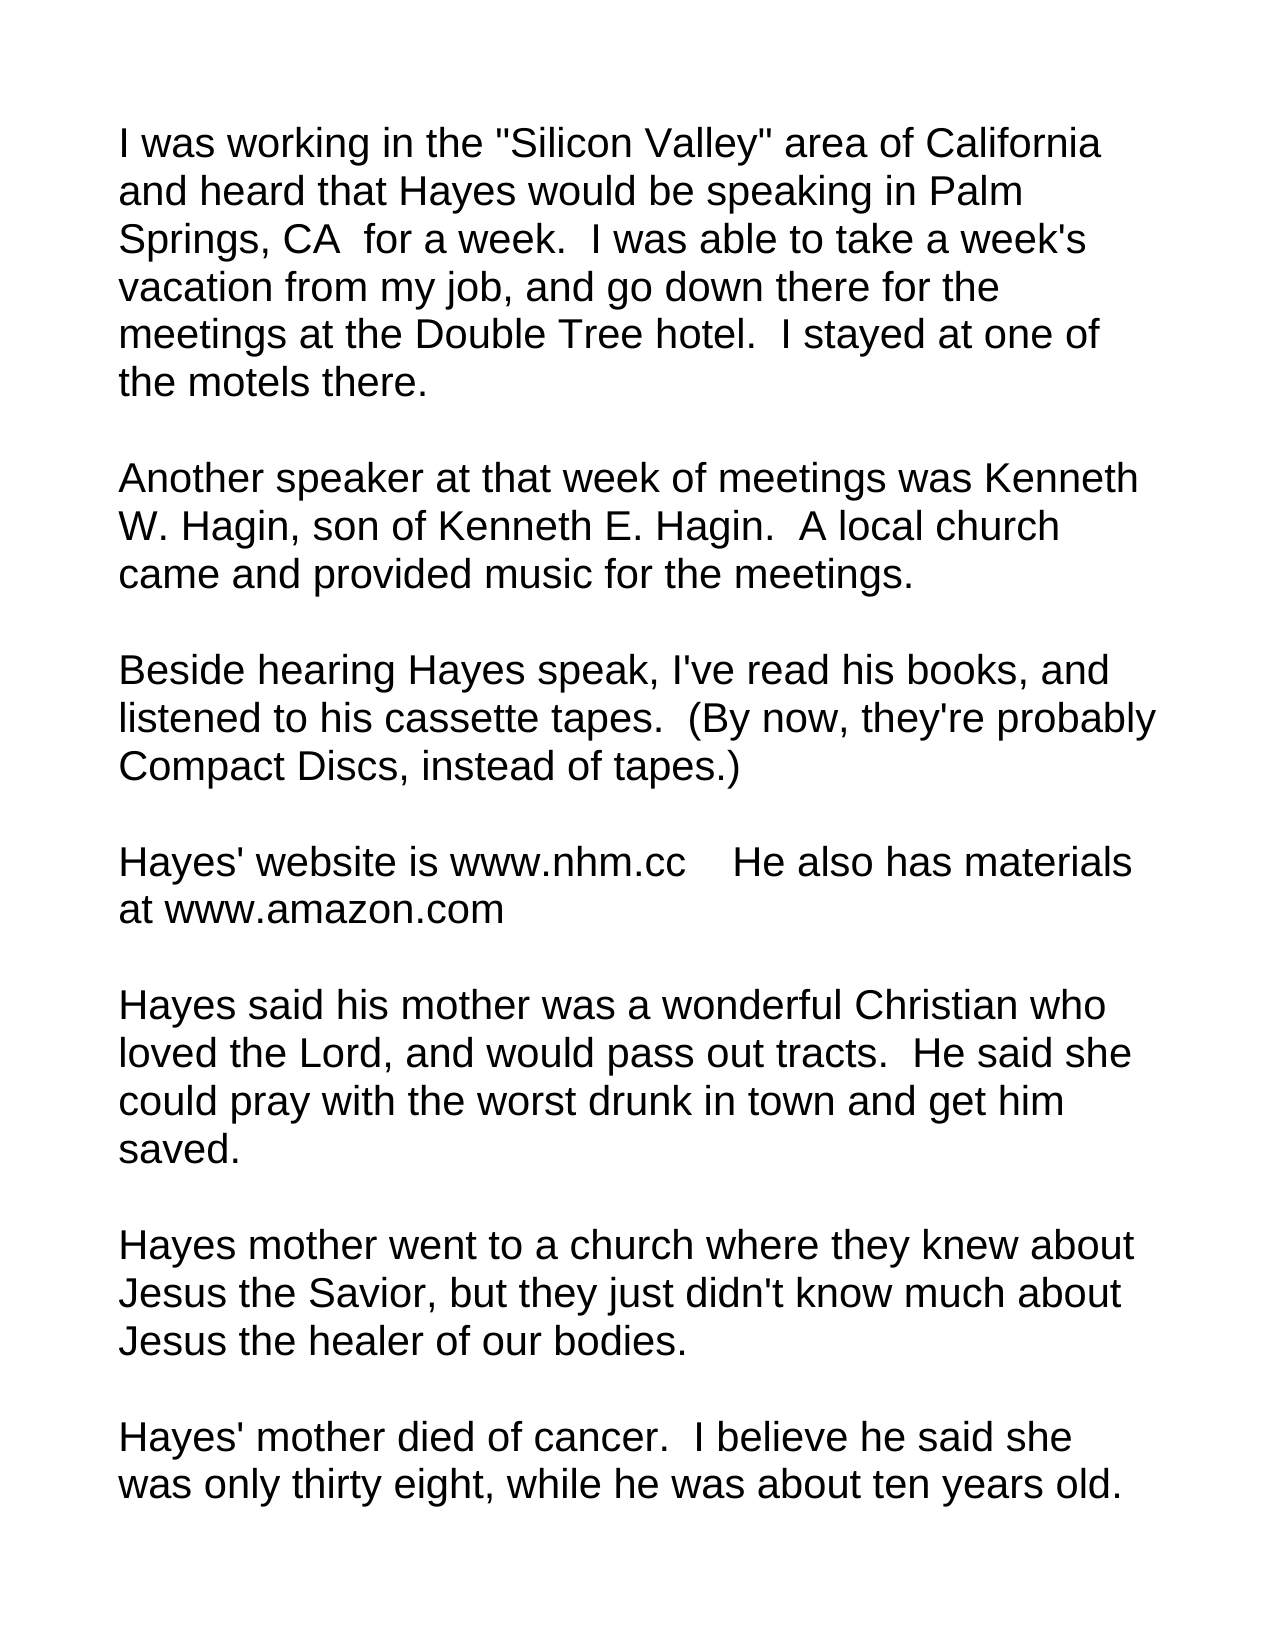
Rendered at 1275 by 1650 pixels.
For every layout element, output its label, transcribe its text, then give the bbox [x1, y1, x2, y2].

text Beside hearing Hayes speak, I've read his books, and listened to his cassette tapes. (By now, they're probably Compact Discs, instead of tapes.) [118, 645, 1157, 789]
text Hayes' website is www.nhm.cc He also has materials at www.amazon.com [118, 837, 1157, 933]
text Hayes said his mother was a wonderful Christian who loved the Lord, and would pass out tracts. He said she could pray with the worst drunk in town and get him saved. [118, 981, 1157, 1172]
text Hayes mother went to a church where they knew about Jesus the Savior, but they just didn't know much about Jesus the healer of our bodies. [118, 1220, 1157, 1364]
text Another speaker at that week of meetings was Kenneth W. Hagin, son of Kenneth E. Hagin. A local church came and provided music for the meetings. [118, 453, 1157, 597]
text Hayes' mother died of cancer. I believe he said she was only thirty eight, while he was about ten years old. [118, 1412, 1157, 1508]
text I was working in the "Silicon Valley" area of California and heard that Hayes would be speaking in Palm Springs, CA for a week. I was able to take a week's vacation from my job, and go down there for the meetings at the Double Tree hotel. I stayed at one of the motels there. [118, 118, 1157, 406]
